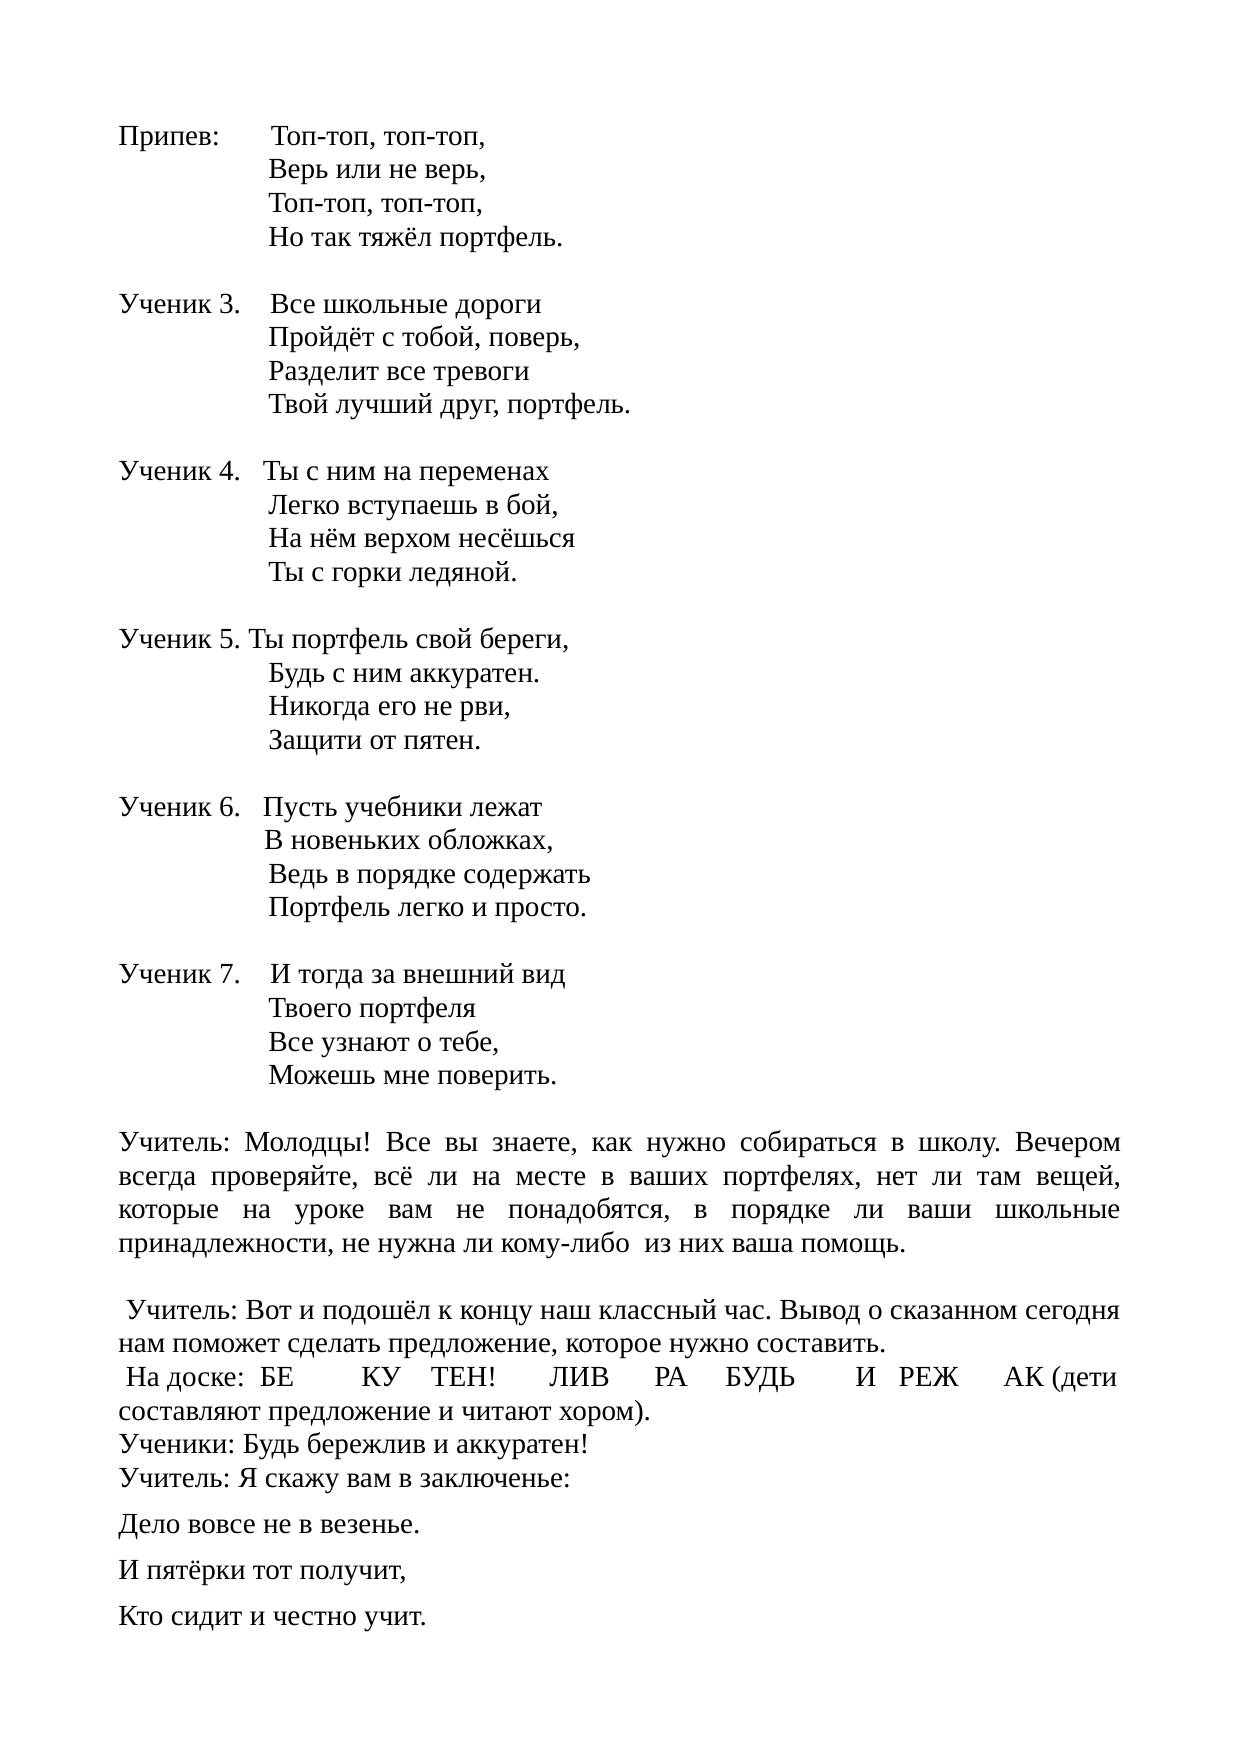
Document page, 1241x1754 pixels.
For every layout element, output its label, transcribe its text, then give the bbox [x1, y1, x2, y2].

text Но так тяжёл портфель. [118, 219, 1122, 252]
list Учитель: Молодцы! Все вы знаете, как нужно собираться в школу. Вечером всегда проверяйте, всё ли на месте в ваших портфелях, нет ли там вещей, которые на уроке вам не понадобятся, в порядке ли ваши школьные принадлежности, не нужна ли кому-либо из них ваша помощь. [118, 1124, 1122, 1258]
text Ты с горки ледяной. [118, 554, 1122, 588]
text Все узнают о тебе, [118, 1024, 1122, 1057]
text Можешь мне поверить. [118, 1057, 1122, 1091]
text В новеньких обложках, [118, 822, 1122, 856]
text Ученик 6. Пусть учебники лежат [118, 789, 1122, 822]
list Учитель: Я скажу вам в заключенье: [118, 1460, 1122, 1493]
text Топ-топ, топ-топ, [118, 185, 1122, 219]
text На нём верхом несёшься [118, 521, 1122, 554]
text Будь с ним аккуратен. [118, 655, 1122, 688]
text Ученик 3. Все школьные дороги [118, 286, 1122, 319]
text Ученик 7. И тогда за внешний вид [118, 957, 1122, 990]
text Разделит все тревоги [118, 353, 1122, 386]
text Верь или не верь, [118, 152, 1122, 185]
text Кто сидит и честно учит. [118, 1598, 1122, 1631]
text Ученик 5. Ты портфель свой береги, [118, 621, 1122, 655]
text Ученик 4. Ты с ним на переменах [118, 453, 1122, 487]
text Дело вовсе не в везенье. [118, 1506, 1122, 1539]
text Ведь в порядке содержать [118, 856, 1122, 889]
text Защити от пятен. [118, 722, 1122, 755]
text И пятёрки тот получит, [118, 1552, 1122, 1585]
text Припев: Топ-топ, топ-топ, [118, 118, 1122, 152]
text Легко вступаешь в бой, [118, 487, 1122, 521]
text Твой лучший друг, портфель. [118, 386, 1122, 420]
text Пройдёт с тобой, поверь, [118, 319, 1122, 353]
text Портфель легко и просто. [118, 889, 1122, 923]
list Учитель: Вот и подошёл к концу наш классный час. Вывод о сказанном сегодня нам поможет сделать предложение, которое нужно составить. [118, 1292, 1122, 1359]
list На доске: БЕ КУ ТЕН! ЛИВ РА БУДЬ И РЕЖ АК (дети составляют предложение и читают хором). [118, 1359, 1122, 1426]
text Твоего портфеля [118, 990, 1122, 1024]
list Ученики: Будь бережлив и аккуратен! [118, 1426, 1122, 1460]
text Никогда его не рви, [118, 688, 1122, 722]
